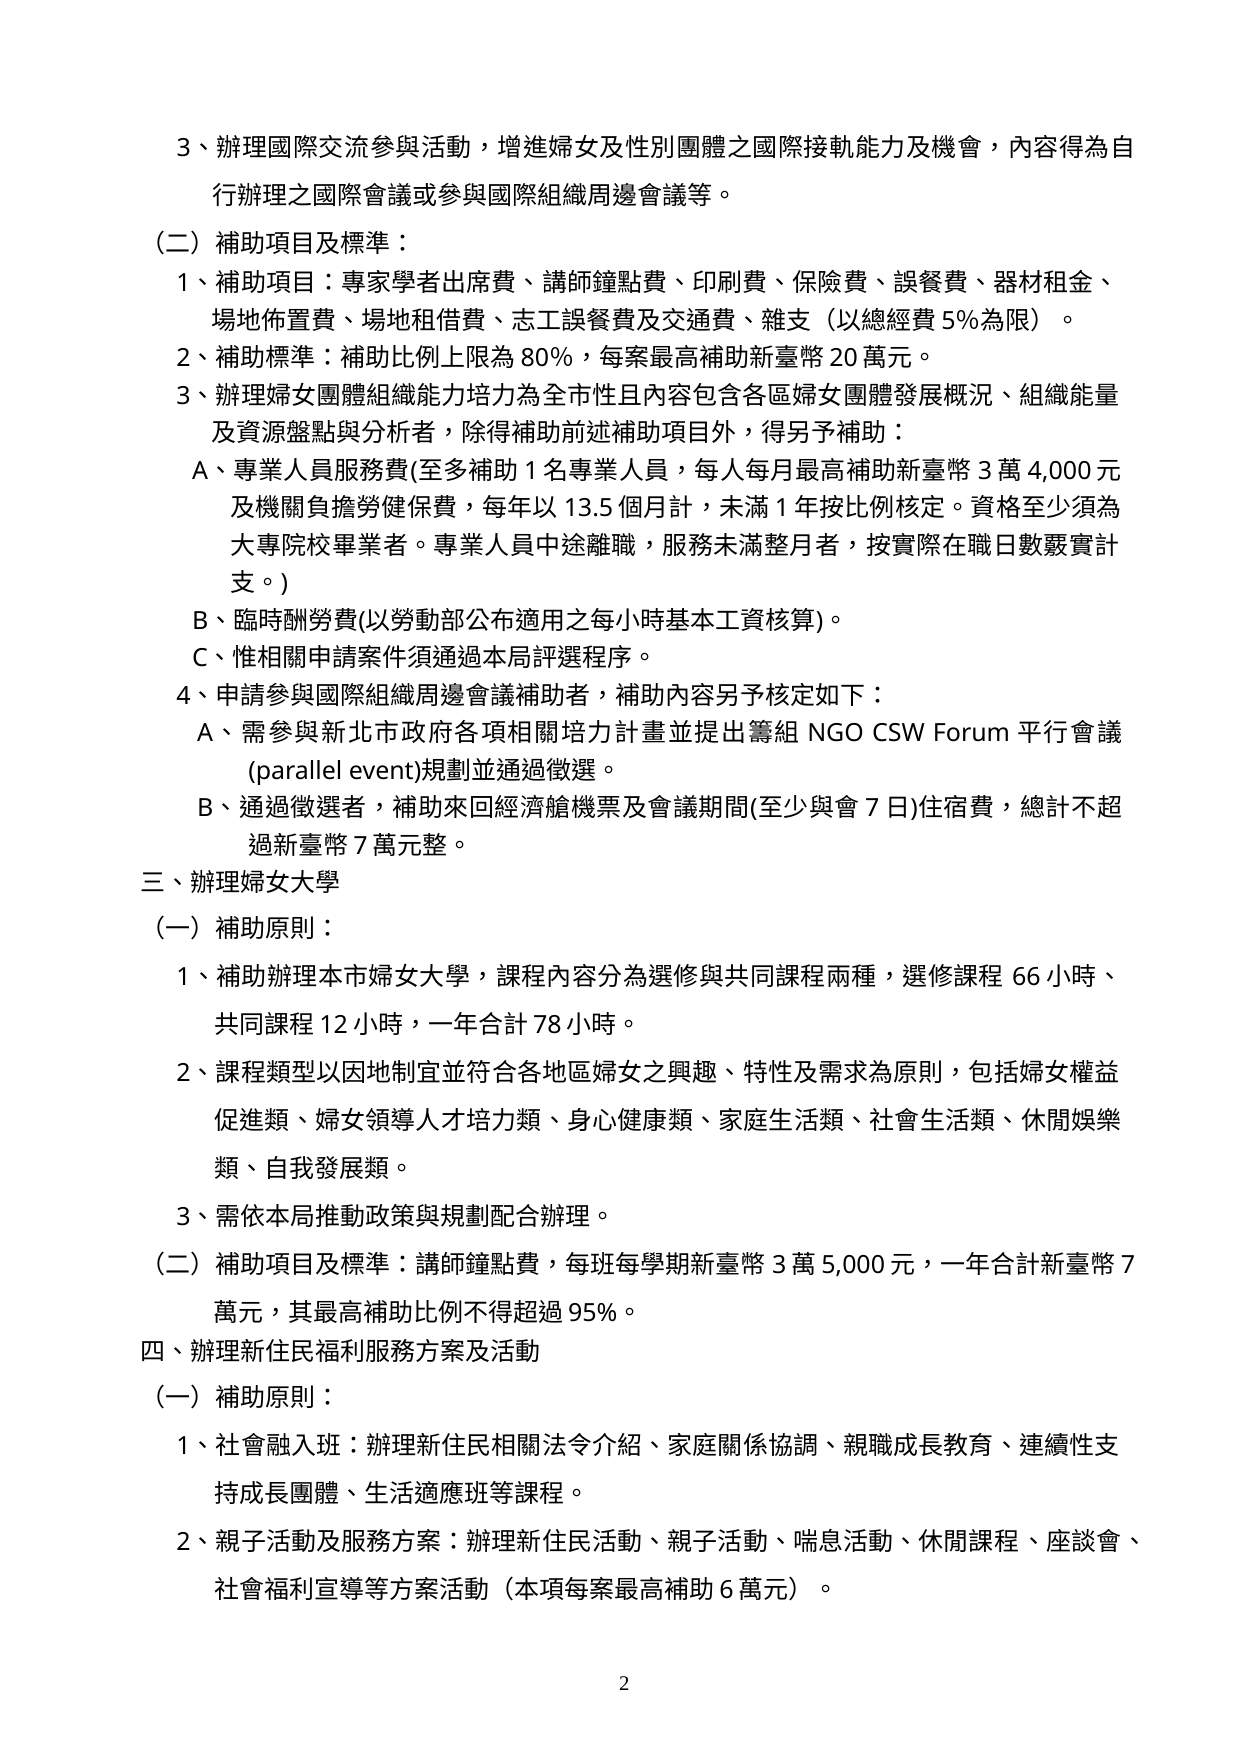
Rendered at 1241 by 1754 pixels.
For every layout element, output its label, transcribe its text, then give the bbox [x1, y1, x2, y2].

text （一）補助原則： [140, 899, 1135, 947]
subtitle 1、補助辦理本市婦女大學，課程內容分為選修與共同課程兩種，選修課程66小時、共同課程12小時，一年合計78小時。 [176, 947, 1122, 1043]
text （一）補助原則： [140, 1368, 1135, 1416]
text C、惟相關申請案件須通過本局評選程序。 [192, 637, 1122, 674]
subtitle 1、社會融入班：辦理新住民相關法令介紹、家庭關係協調、親職成長教育、連續性支持成長團體、生活適應班等課程。 [176, 1416, 1122, 1512]
text 2、補助標準：補助比例上限為80％，每案最高補助新臺幣20萬元。 [176, 337, 1122, 374]
subtitle 3、需依本局推動政策與規劃配合辦理。 [176, 1187, 1122, 1235]
text 3、辦理婦女團體組織能力培力為全市性且內容包含各區婦女團體發展概況、組織能量及資源盤點與分析者，除得補助前述補助項目外，得另予補助： [176, 374, 1122, 449]
text 三、辦理婦女大學 [118, 862, 1122, 899]
text B、通過徵選者，補助來回經濟艙機票及會議期間(至少與會7日)住宿費，總計不超過新臺幣7萬元整。 [197, 787, 1122, 862]
text B、臨時酬勞費(以勞動部公布適用之每小時基本工資核算)。 [192, 599, 1122, 637]
text A、專業人員服務費(至多補助1名專業人員，每人每月最高補助新臺幣3萬4,000元及機關負擔勞健保費，每年以13.5個月計，未滿1年按比例核定。資格至少須為大專院校畢業者。專業人員中途離職，服務未滿整月者，按實際在職日數覈實計支。) [192, 449, 1122, 599]
text 4、申請參與國際組織周邊會議補助者，補助內容另予核定如下： [176, 674, 1122, 712]
text 1、補助項目：專家學者出席費、講師鐘點費、印刷費、保險費、誤餐費、器材租金、場地佈置費、場地租借費、志工誤餐費及交通費、雜支（以總經費5％為限）。 [176, 262, 1122, 337]
subtitle 2、課程類型以因地制宜並符合各地區婦女之興趣、特性及需求為原則，包括婦女權益促進類、婦女領導人才培力類、身心健康類、家庭生活類、社會生活類、休閒娛樂類、自我發展類。 [176, 1043, 1122, 1187]
text 四、辦理新住民福利服務方案及活動 [118, 1331, 1122, 1368]
text A、需參與新北市政府各項相關培力計畫並提出籌組NGO CSW Forum平行會議(parallel event)規劃並通過徵選。 [197, 712, 1122, 787]
text 3、辦理國際交流參與活動，增進婦女及性別團體之國際接軌能力及機會，內容得為自行辦理之國際會議或參與國際組織周邊會議等。 [176, 118, 1135, 214]
text （二）補助項目及標準：講師鐘點費，每班每學期新臺幣3萬5,000元，一年合計新臺幣7萬元，其最高補助比例不得超過95%。 [140, 1235, 1135, 1331]
subtitle 2、親子活動及服務方案：辦理新住民活動、親子活動、喘息活動、休閒課程、座談會、社會福利宣導等方案活動（本項每案最高補助6萬元）。 [176, 1512, 1122, 1608]
text （二）補助項目及標準： [140, 214, 1135, 262]
